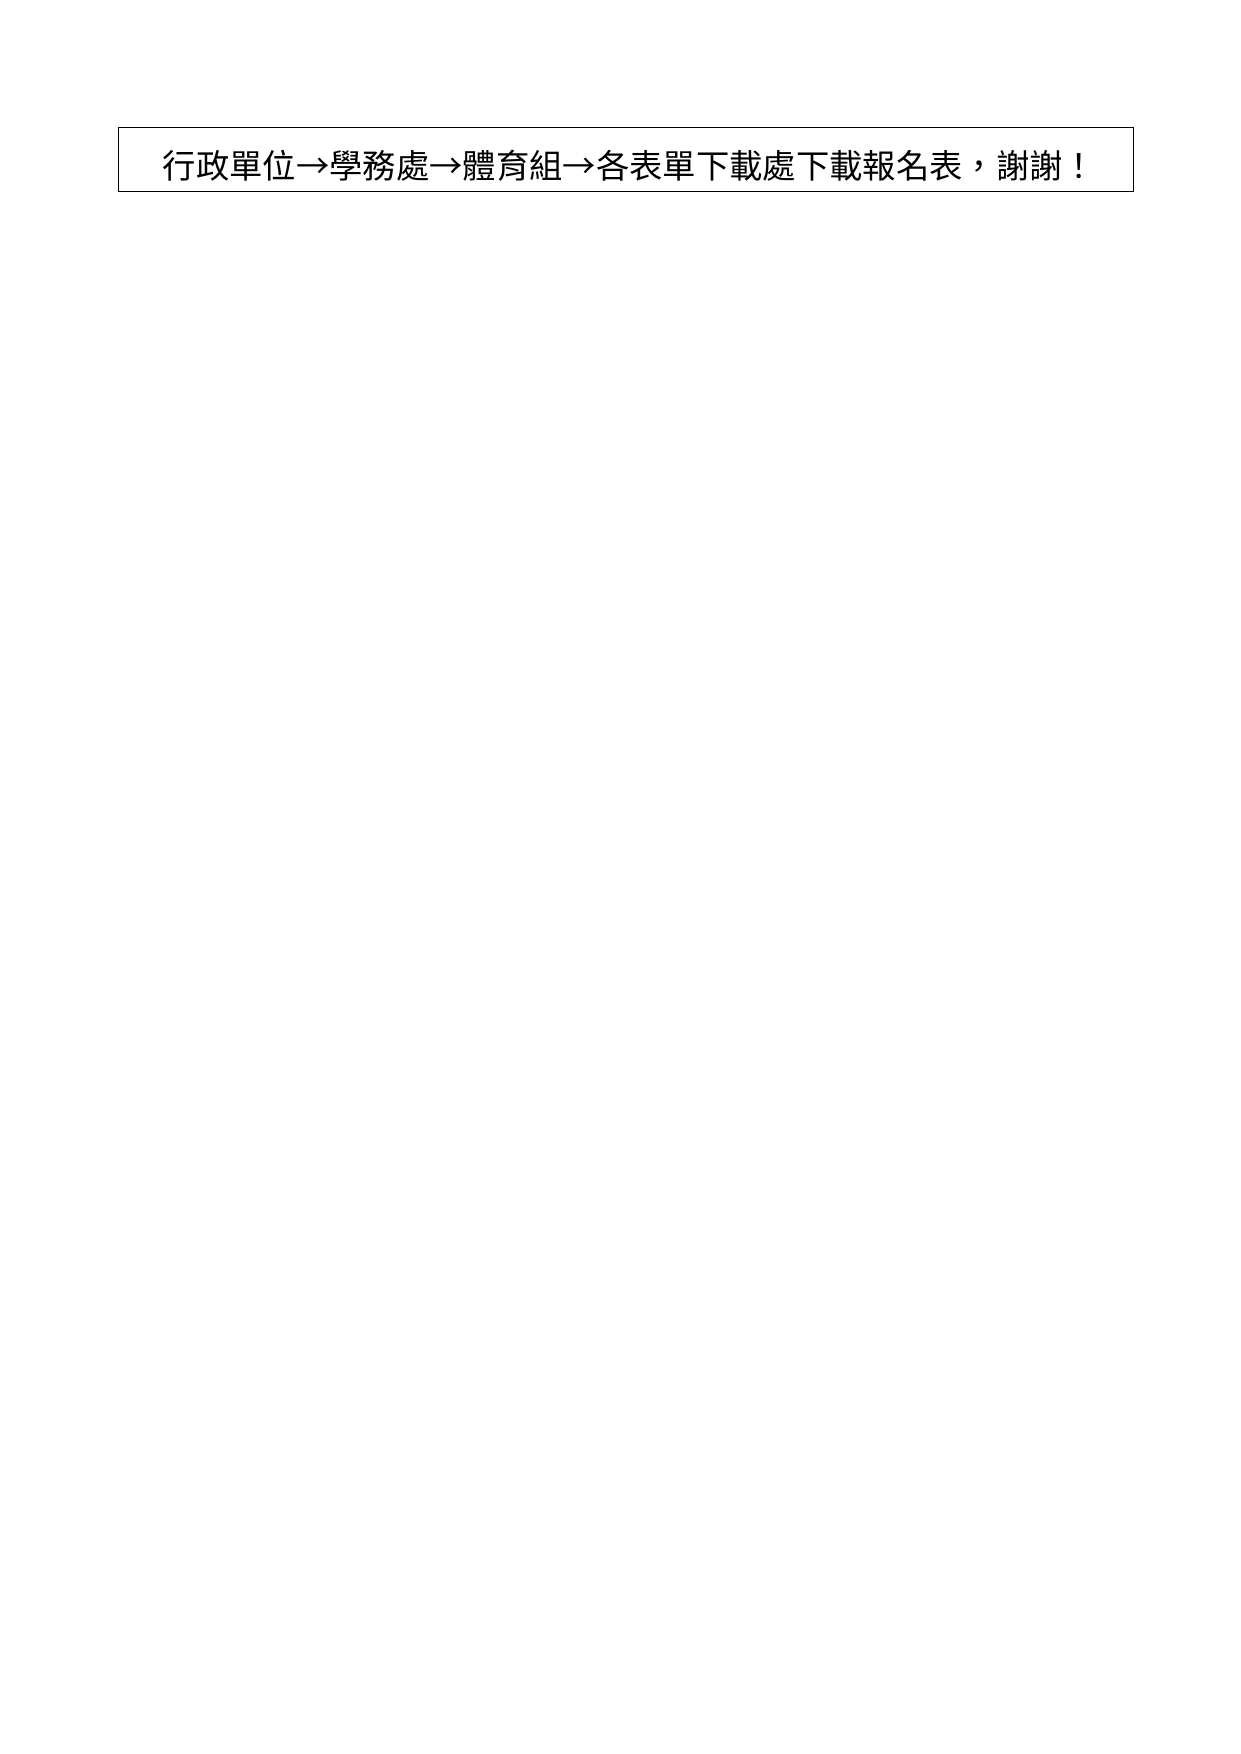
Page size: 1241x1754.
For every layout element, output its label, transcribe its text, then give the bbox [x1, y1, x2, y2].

table_cell 行政單位→學務處→體育組→各表單下載處下載報名表，謝謝！ [119, 128, 1133, 191]
